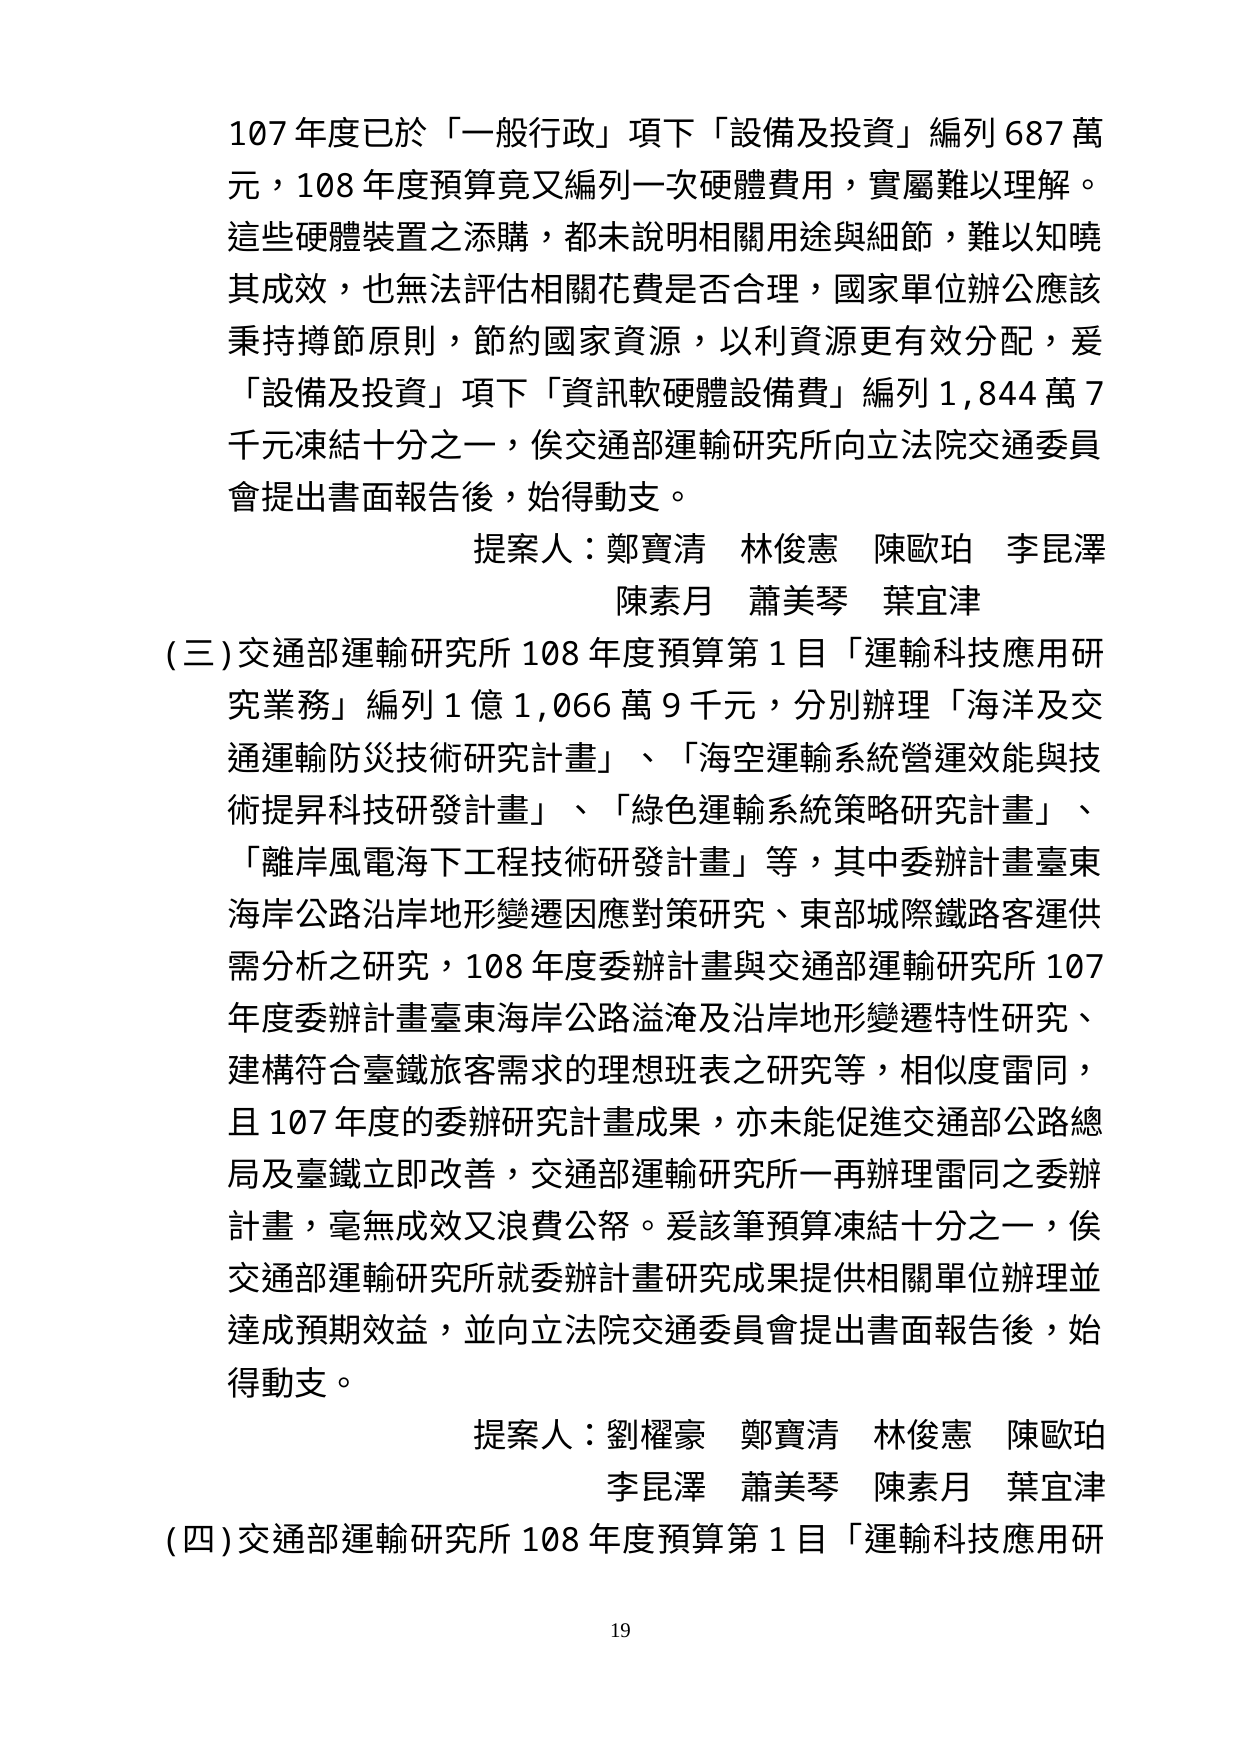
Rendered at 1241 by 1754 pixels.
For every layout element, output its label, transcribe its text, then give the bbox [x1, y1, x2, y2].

text 提案人：劉櫂豪 鄭寶清 林俊憲 陳歐珀 李昆澤 蕭美琴 陳素月 葉宜津 [473, 1405, 1117, 1509]
text 107年度已於「一般行政」項下「設備及投資」編列687萬元，108年度預算竟又編列一次硬體費用，實屬難以理解。這些硬體裝置之添購，都未說明相關用途與細節，難以知曉其成效，也無法評估相關花費是否合理，國家單位辦公應該秉持撙節原則，節約國家資源，以利資源更有效分配，爰「設備及投資」項下「資訊軟硬體設備費」編列1,844萬7千元凍結十分之一，俟交通部運輸研究所向立法院交通委員會提出書面報告後，始得動支。 [161, 103, 1104, 520]
text (三)交通部運輸研究所108年度預算第1目「運輸科技應用研究業務」編列1億1,066萬9千元，分別辦理「海洋及交通運輸防災技術研究計畫」、「海空運輸系統營運效能與技術提昇科技研發計畫」、「綠色運輸系統策略研究計畫」、「離岸風電海下工程技術研發計畫」等，其中委辦計畫臺東海岸公路沿岸地形變遷因應對策研究、東部城際鐵路客運供需分析之研究，108年度委辦計畫與交通部運輸研究所107年度委辦計畫臺東海岸公路溢淹及沿岸地形變遷特性研究、建構符合臺鐵旅客需求的理想班表之研究等，相似度雷同，且107年度的委辦研究計畫成果，亦未能促進交通部公路總局及臺鐵立即改善，交通部運輸研究所一再辦理雷同之委辦計畫，毫無成效又浪費公帑。爰該筆預算凍結十分之一，俟交通部運輸研究所就委辦計畫研究成果提供相關單位辦理並達成預期效益，並向立法院交通委員會提出書面報告後，始得動支。 [161, 624, 1104, 1405]
text 提案人：鄭寶清 林俊憲 陳歐珀 李昆澤 陳素月 蕭美琴 葉宜津 [473, 520, 1117, 624]
text (四)交通部運輸研究所108年度預算第1目「運輸科技應用研 [161, 1509, 1104, 1562]
